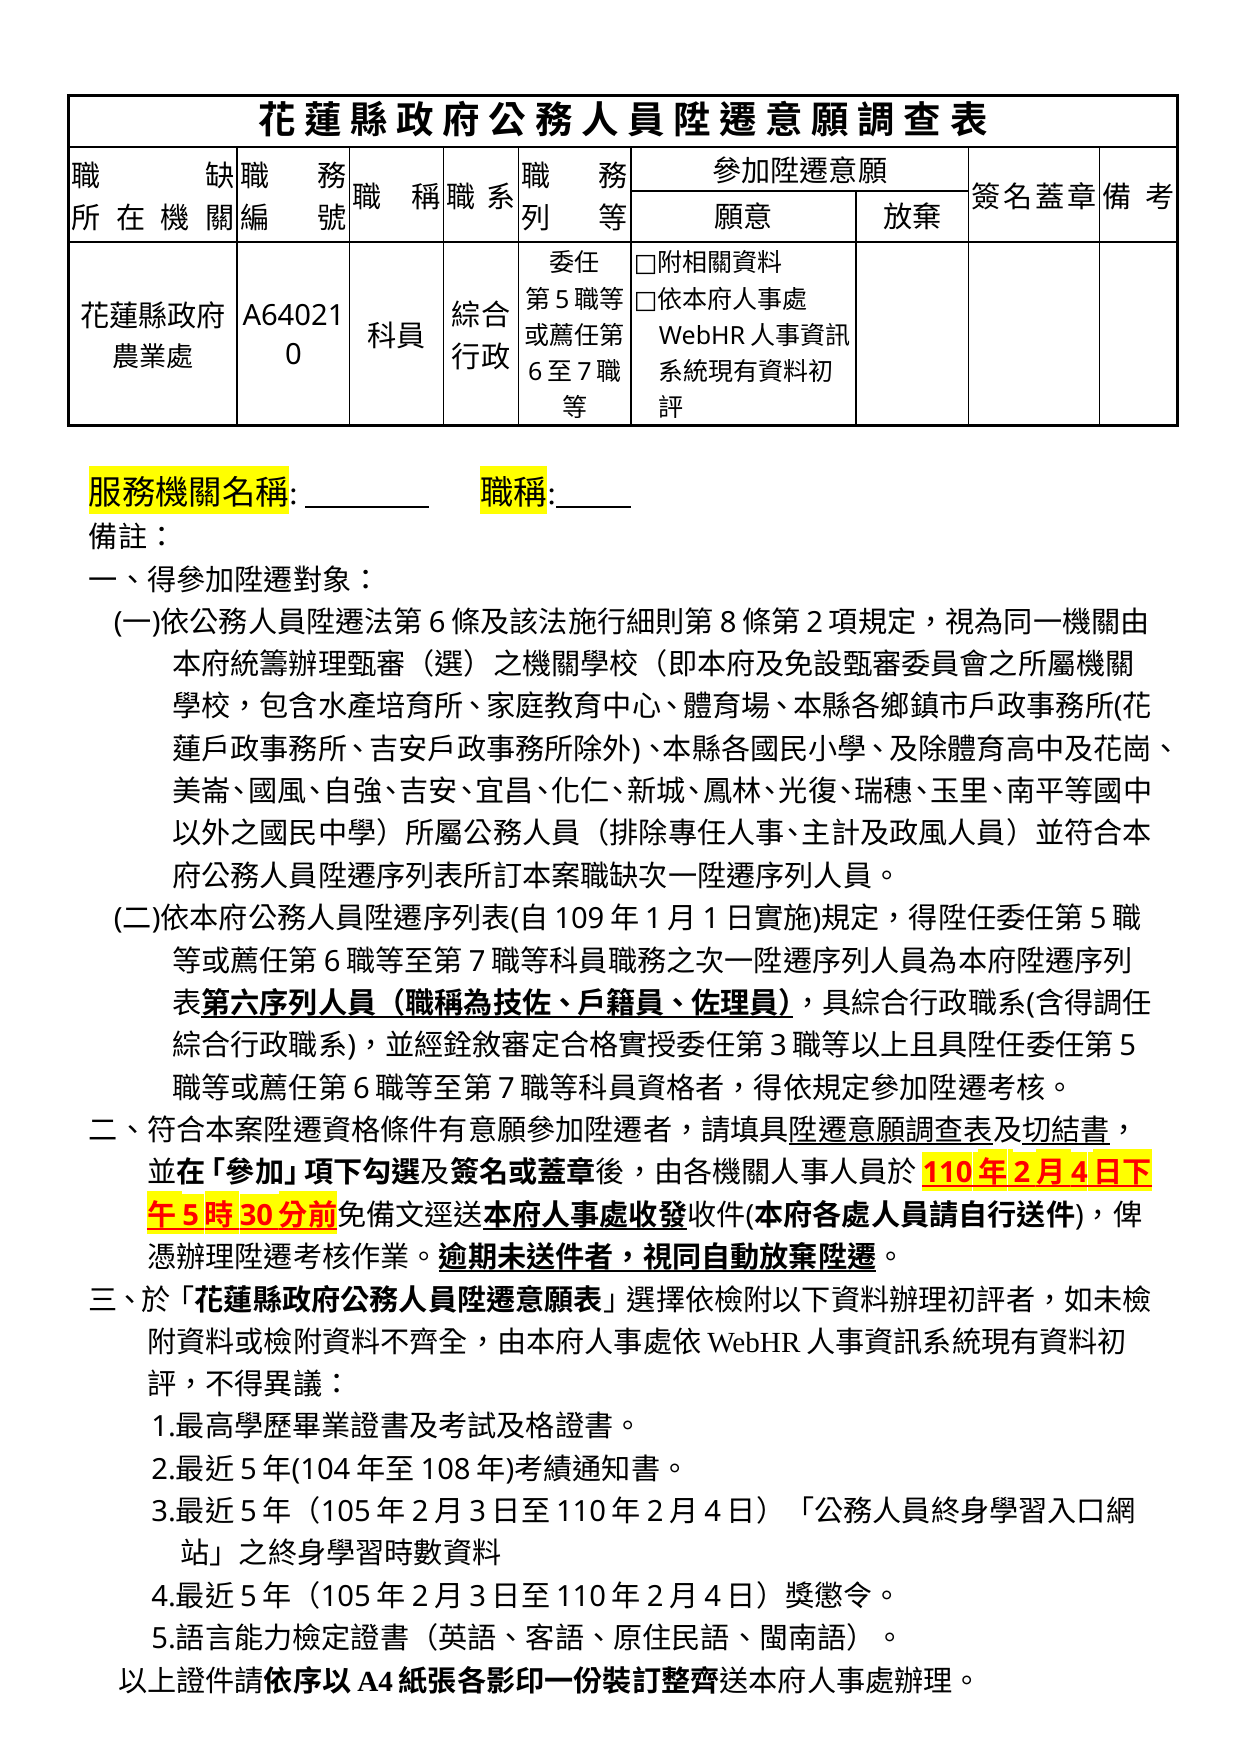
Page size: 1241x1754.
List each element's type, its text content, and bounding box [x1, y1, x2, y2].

table_cell 職稱 [350, 148, 443, 241]
table_cell □附相關資料 □依本府人事處WebHR人事資訊系統現有資料初評 [632, 243, 855, 424]
text 服務機關名稱: 職稱: [89, 466, 1152, 514]
text 二、符合本案陞遷資格條件有意願參加陞遷者，請填具陞遷意願調查表及切結書，並在「參加」項下勾選及簽名或蓋章後，由各機關人事人員於110年2月4日下午5時30分前免備文逕送本府人事處收發收件(本府各處人員請自行送件)，俾憑辦理陞遷考核作業。逾期未送件者，視同自動放棄陞遷。 [89, 1107, 1152, 1276]
text 2.最近5年(104年至108年)考績通知書。 [151, 1445, 1152, 1488]
text 一、得參加陞遷對象： [89, 556, 1152, 598]
table_cell 花蓮縣政府 農業處 [70, 243, 236, 424]
table_cell 綜合 行政 [444, 243, 518, 424]
text 3.最近5年（105年2月3日至110年2月4日）「公務人員終身學習入口網站」之終身學習時數資料 [151, 1488, 1152, 1572]
table_cell [857, 243, 968, 424]
table_cell 簽名蓋章 [969, 148, 1099, 241]
table_cell 科員 [350, 243, 443, 424]
text 4.最近5年（105年2月3日至110年2月4日）獎懲令。 [151, 1572, 1152, 1615]
text (一)依公務人員陞遷法第6條及該法施行細則第8條第2項規定，視為同一機關由本府統籌辦理甄審（選）之機關學校（即本府及免設甄審委員會之所屬機關學校，包含水產培育所、家庭教育中心、體育場、本縣各鄉鎮市戶政事務所(花蓮戶政事務所、吉安戶政事務所除外)、本縣各國民小學、及除體育高中及花崗、美崙、國風、自強、吉安、宜昌、化仁、新城、鳳林、光復、瑞穗、玉里、南平等國中以外之國民中學）所屬公務人員（排除專任人事、主計及政風人員）並符合本府公務人員陞遷序列表所訂本案職缺次一陞遷序列人員。 [114, 598, 1152, 895]
table_cell 放棄 [857, 192, 968, 241]
table_cell 參加陞遷意願 [632, 148, 968, 190]
table_cell 職務 列等 [519, 148, 630, 241]
text 三、於「花蓮縣政府公務人員陞遷意願表」選擇依檢附以下資料辦理初評者，如未檢附資料或檢附資料不齊全，由本府人事處依WebHR人事資訊系統現有資料初評，不得異議： [89, 1276, 1152, 1403]
table_cell 委任 第5職等或薦任第6至7職等 [519, 243, 630, 424]
text 1.最高學歷畢業證書及考試及格證書。 [151, 1403, 1152, 1445]
text 備註： [89, 514, 1152, 556]
table_cell 願意 [632, 192, 855, 241]
table_cell 職缺 所在機關 [70, 148, 236, 241]
text 以上證件請依序以A4紙張各影印一份裝訂整齊送本府人事處辦理。 [89, 1657, 1152, 1699]
text 5.語言能力檢定證書（英語、客語、原住民語、閩南語）。 [151, 1615, 1152, 1657]
table_cell 職務 編號 [238, 148, 349, 241]
table_cell [1100, 243, 1176, 424]
table_cell A640210 [238, 243, 349, 424]
table_cell 備考 [1100, 148, 1176, 241]
text (二)依本府公務人員陞遷序列表(自109年1月1日實施)規定，得陞任委任第5職等或薦任第6職等至第7職等科員職務之次一陞遷序列人員為本府陞遷序列表第六序列人員（職稱為技佐、戶籍員、佐理員），具綜合行政職系(含得調任綜合行政職系)，並經銓敘審定合格實授委任第3職等以上且具陞任委任第5職等或薦任第6職等至第7職等科員資格者，得依規定參加陞遷考核。 [114, 895, 1152, 1107]
table_cell [969, 243, 1099, 424]
table_cell 職系 [444, 148, 518, 241]
table_header 花 蓮 縣政府公務人員陞遷意願調查表 [70, 97, 1176, 146]
